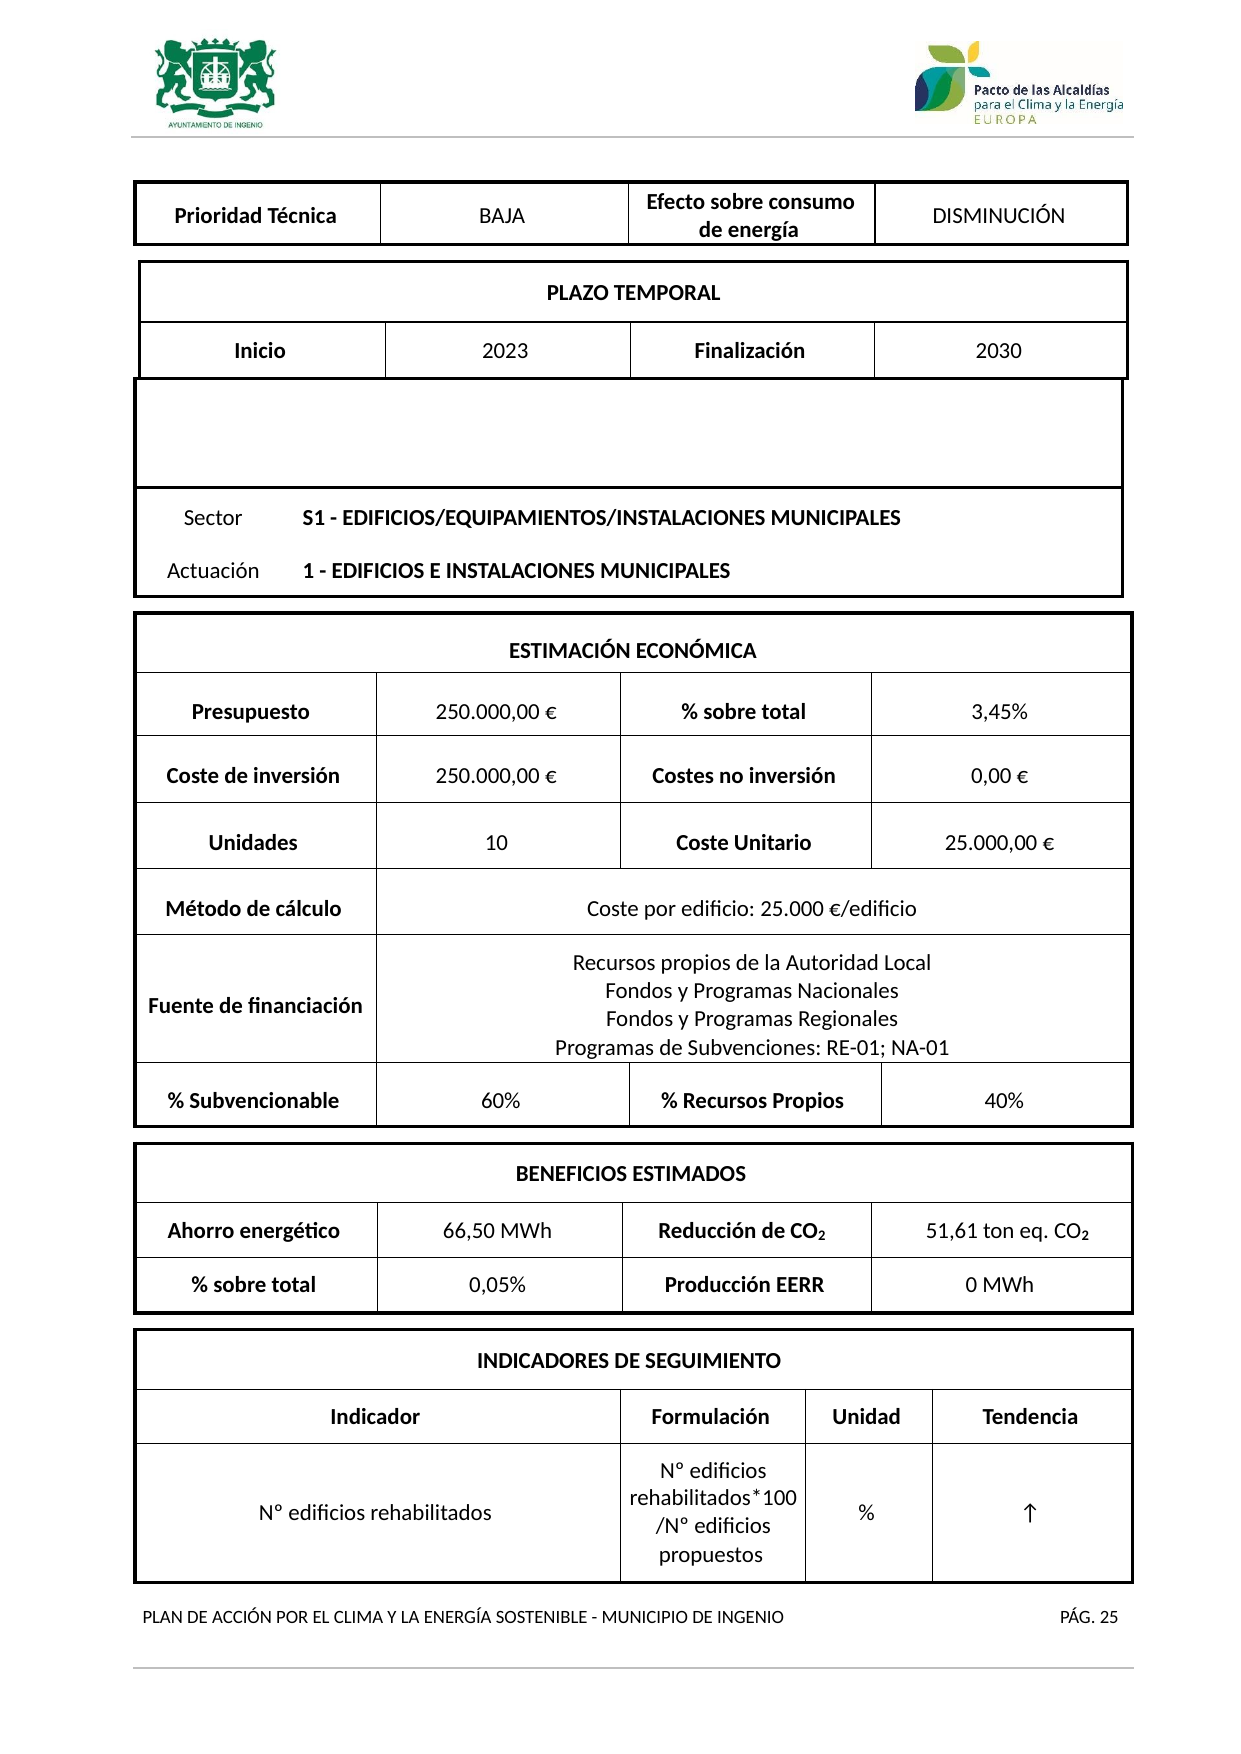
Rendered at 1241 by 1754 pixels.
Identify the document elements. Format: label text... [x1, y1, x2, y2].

table_cell Reducción de CO2 [623, 1203, 871, 1257]
table_cell 51,61 ton eq. CO2 [872, 1203, 1131, 1257]
table_cell Tendencia [933, 1390, 1131, 1443]
table_cell Sector [137, 489, 302, 546]
table_cell ↑ [933, 1444, 1131, 1581]
table_cell % Subvencionable [137, 1063, 376, 1125]
table_header EMPORAL [630, 263, 874, 321]
table_cell % sobre total [137, 1258, 377, 1311]
table_cell Coste por edificio: 25.000 €/edificio [377, 869, 1130, 934]
table_header BAJA [381, 184, 628, 243]
table_cell % Recursos Propios [630, 1063, 881, 1125]
table_cell ING_S1_1.08 - OPTIMIZACION DE LA ENVOLVENTE [303, 380, 1121, 486]
table_header [806, 1331, 932, 1389]
table_cell Nº edificios rehabilitados [137, 1444, 620, 1581]
table_cell [137, 380, 302, 486]
table_cell 0,00 € [872, 736, 1130, 802]
table_cell 1 - EDIFICIOS E INSTALACIONES MUNICIPALES [303, 546, 1121, 595]
table_cell Ahorro energético [137, 1203, 377, 1257]
table_cell Formulación [621, 1390, 805, 1443]
table_cell Coste Unitario [621, 803, 871, 868]
table_cell % sobre total [621, 673, 871, 735]
table_cell 40% [882, 1063, 1130, 1125]
table_cell 2023 [386, 323, 630, 377]
table_header BENEFICIOS ESTIMADOS [378, 1145, 872, 1202]
table_cell Finalización [631, 323, 874, 377]
table_cell Actuación [137, 546, 302, 595]
table_header [872, 1145, 1131, 1202]
table_header DISMINUCIÓN [876, 184, 1126, 243]
table_header [141, 263, 385, 321]
table_cell S1 - EDIFICIOS/EQUIPAMIENTOS/INSTALACIONES MUNICIPALES [303, 489, 1121, 546]
table_cell Inicio [141, 323, 385, 377]
table_cell 10 [377, 803, 620, 868]
table_cell Nº edificios rehabilitados*100 /Nº edificios propuestos [621, 1444, 805, 1581]
table_cell Unidad [806, 1390, 932, 1443]
table_header ESTIMACIÓN ECONÓMICA [377, 615, 1130, 672]
table_header INDICADORES DE SEGUIMIENTO [137, 1331, 806, 1389]
table_cell % [806, 1444, 932, 1581]
table_header PLAZO T [385, 263, 630, 321]
table_cell Método de cálculo [137, 869, 376, 934]
table_cell Presupuesto [137, 673, 376, 735]
table_header [874, 263, 1126, 321]
table_cell 2030 [875, 323, 1126, 377]
table_cell 0,05% [378, 1258, 622, 1311]
table_header [933, 1331, 1131, 1389]
table_header Prioridad Técnica [137, 184, 380, 243]
table_header [137, 1145, 377, 1202]
table_header [137, 615, 377, 672]
table_cell Producción EERR [623, 1258, 871, 1311]
table_cell 60% [377, 1063, 629, 1125]
table_cell 250.000,00 € [377, 736, 620, 802]
table_header Efecto sobre consumo de energía [629, 184, 874, 243]
table_cell 250.000,00 € [377, 673, 620, 735]
table_cell Unidades [137, 803, 376, 868]
table_cell 66,50 MWh [378, 1203, 622, 1257]
table_cell Recursos propios de la Autoridad Local Fondos y Programas Nacionales Fondos y Programas Regionales Programas de Subvenciones: RE-01; NA-01 [377, 935, 1130, 1062]
table_cell 25.000,00 € [872, 803, 1130, 868]
table_cell 3,45% [872, 673, 1130, 735]
table_cell Coste de inversión [137, 736, 376, 802]
table_cell 0 MWh [872, 1258, 1131, 1311]
table_cell Fuente de financiación [137, 935, 376, 1062]
table_cell Costes no inversión [621, 736, 871, 802]
table_cell Indicador [137, 1390, 620, 1443]
